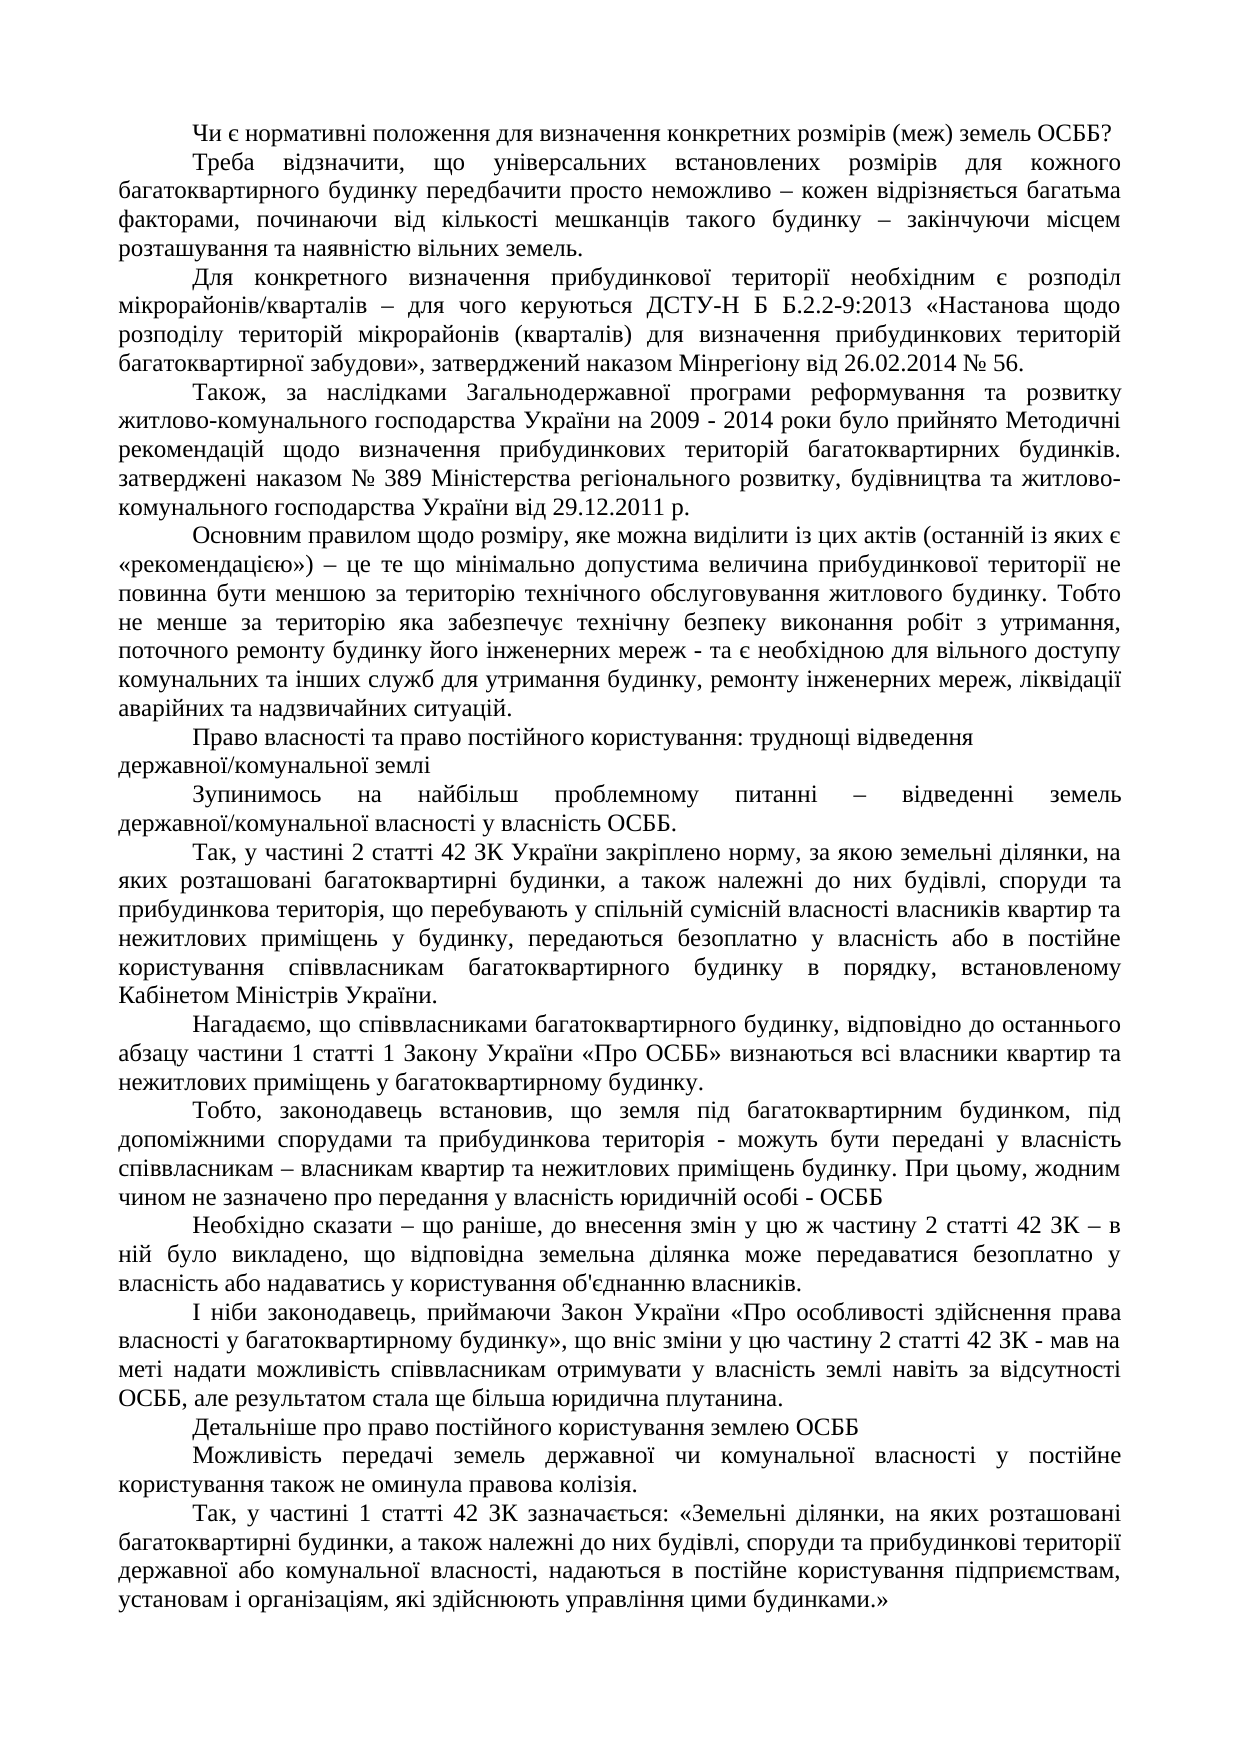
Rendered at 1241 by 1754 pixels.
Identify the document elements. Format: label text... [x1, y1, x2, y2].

text Треба відзначити, що універсальних встановлених розмірів для кожного багатоквартирного будинку передбачити просто неможливо – кожен відрізняється багатьма факторами, починаючи від кількості мешканців такого будинку – закінчуючи місцем розташування та наявністю вільних земель. [118, 147, 1122, 262]
text Тобто, законодавець встановив, що земля під багатоквартирним будинком, під допоміжними спорудами та прибудинкова територія - можуть бути передані у власність співвласникам – власникам квартир та нежитлових приміщень будинку. При цьому, жодним чином не зазначено про передання у власність юридичній особі - ОСББ [118, 1096, 1122, 1211]
text Нагадаємо, що співвласниками багатоквартирного будинку, відповідно до останнього абзацу частини 1 статті 1 Закону України «Про ОСББ» визнаються всі власники квартир та нежитлових приміщень у багатоквартирному будинку. [118, 1009, 1122, 1096]
subtitle Детальніше про право постійного користування землею ОСББ [118, 1412, 1122, 1441]
text Так, у частині 1 статті 42 ЗК зазначається: «Земельні ділянки, на яких розташовані багатоквартирні будинки, а також належні до них будівлі, споруди та прибудинкові території державної або комунальної власності, надаються в постійне користування підприємствам, установам і організаціям, які здійснюють управління цими будинками.» [118, 1498, 1122, 1613]
text Так, у частині 2 статті 42 ЗК України закріплено норму, за якою земельні ділянки, на яких розташовані багатоквартирні будинки, а також належні до них будівлі, споруди та прибудинкова територія, що перебувають у спільній сумісній власності власників квартир та нежитлових приміщень у будинку, передаються безоплатно у власність або в постійне користування співвласникам багатоквартирного будинку в порядку, встановленому Кабінетом Міністрів України. [118, 837, 1122, 1009]
subtitle Право власності та право постійного користування: труднощі відведення державної/комунальної землі [118, 722, 1122, 779]
text Зупинимось на найбільш проблемному питанні – відведенні земель державної/комунальної власності у власність ОСББ. [118, 779, 1122, 837]
text І ніби законодавець, приймаючи Закон України «Про особливості здійснення права власності у багатоквартирному будинку», що вніс зміни у цю частину 2 статті 42 ЗК - мав на меті надати можливість співвласникам отримувати у власність землі навіть за відсутності ОСББ, але результатом стала ще більша юридична плутанина. [118, 1297, 1122, 1412]
text Основним правилом щодо розміру, яке можна виділити із цих актів (останній із яких є «рекомендацією») – це те що мінімально допустима величина прибудинкової території не повинна бути меншою за територію технічного обслуговування житлового будинку. Тобто не менше за територію яка забезпечує технічну безпеку виконання робіт з утримання, поточного ремонту будинку його інженерних мереж - та є необхідною для вільного доступу комунальних та інших служб для утримання будинку, ремонту інженерних мереж, ліквідації аварійних та надзвичайних ситуацій. [118, 521, 1122, 722]
text Можливість передачі земель державної чи комунальної власності у постійне користування також не оминула правова колізія. [118, 1441, 1122, 1498]
text Необхідно сказати – що раніше, до внесення змін у цю ж частину 2 статті 42 ЗК – в ній було викладено, що відповідна земельна ділянка може передаватися безоплатно у власність або надаватись у користування об'єднанню власників. [118, 1211, 1122, 1297]
text Для конкретного визначення прибудинкової території необхідним є розподіл мікрорайонів/кварталів – для чого керуються ДСТУ-Н Б Б.2.2-9:2013 «Настанова щодо розподілу територій мікрорайонів (кварталів) для визначення прибудинкових територій багатоквартирної забудови», затверджений наказом Мінрегіону від 26.02.2014 № 56. [118, 262, 1122, 377]
text Також, за наслідками Загальнодержавної програми реформування та розвитку житлово-комунального господарства України на 2009 - 2014 роки було прийнято Методичні рекомендацій щодо визначення прибудинкових територій багатоквартирних будинків. затверджені наказом № 389 Міністерства регіонального розвитку, будівництва та житлово-комунального господарства України від 29.12.2011 р. [118, 377, 1122, 521]
subtitle Чи є нормативні положення для визначення конкретних розмірів (меж) земель ОСББ? [118, 118, 1122, 147]
